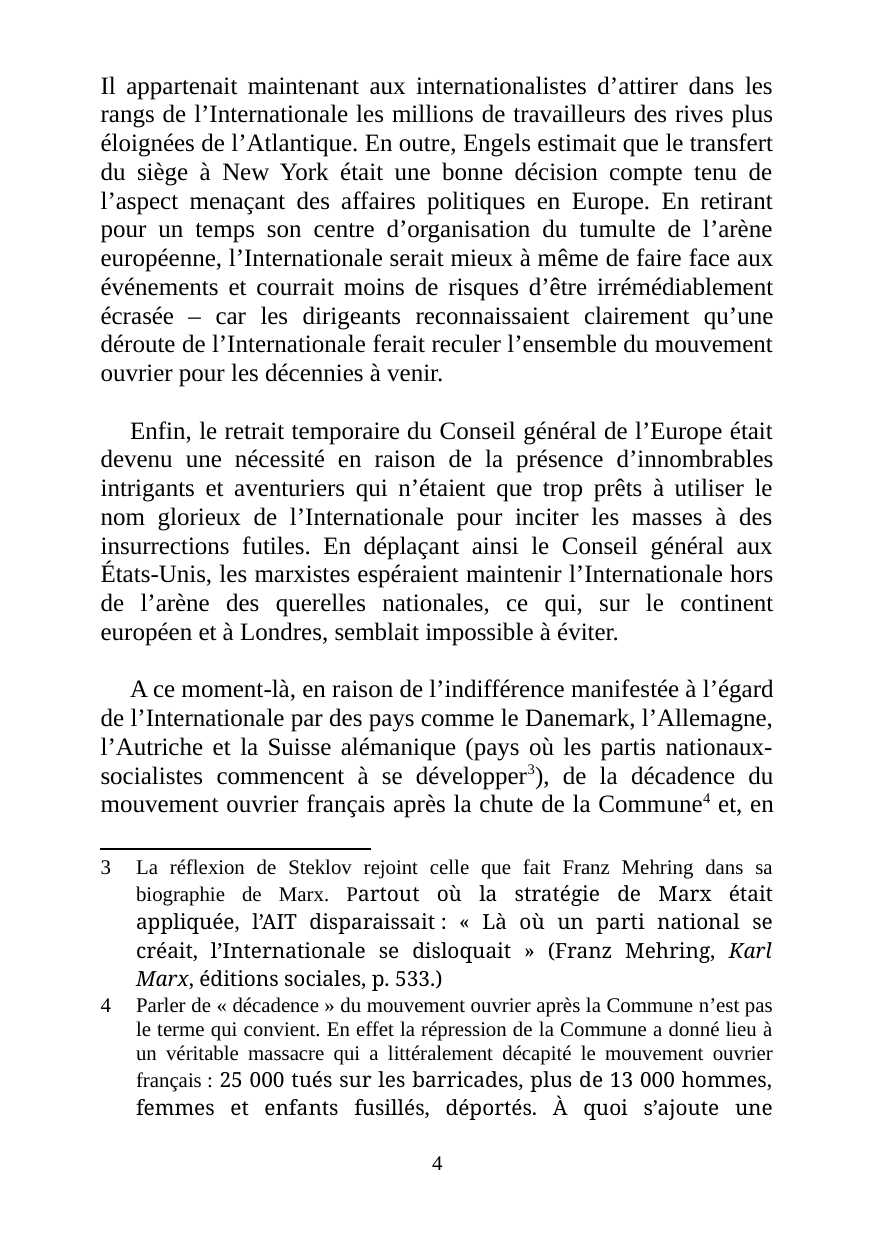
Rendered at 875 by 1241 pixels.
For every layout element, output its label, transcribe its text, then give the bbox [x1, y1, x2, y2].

text A ce moment-là, en raison de lʼindifférence manifestée à lʼégard de lʼInternationale par des pays comme le Danemark, lʼAllemagne, lʼAutriche et la Suisse alémanique (pays où les partis nationaux-socialistes commencent à se développer), de la décadence du mouvement ouvrier français après la chute de la Commune et, en outre, du fait que lʼInternationale avait perdu son influence sur les travailleurs britanniques, les bakouninistes prenaient le dessus dans les conseils des prolétaires, et les hésitants passaient dans le camp anarchiste. Néanmoins, au début, Marx et Engels (et plus particulièrement ce dernier) vivaient dans lʼespoir quʼils pourraient encore guider la majeure partie des forces socialistes dans la direction quʼils pensaient la meilleure, et ainsi sauver lʼInternationale dʼune rapide extinction. Même après le transfert du siège à New York, Marx et Engels continuèrent à suivre de près les travaux du Conseil général et, en fait, grâce aux lettres détaillées de Sorge sur les activités du Conseil, ils réussirent à le maintenir dans la bonne voie. Pour être honnête, il faut ajouter que, bien quʼils aient coopéré de tout cœur avec Sorge et nʼaient jamais hésité à lui faire profiter de leurs conseils, ils ont parfois pris la main dans les affaires du Conseil général. Par exemple, Sorge les suppliait sans cesse de lui envoyer les procès-verbaux complets de lʼancien Conseil général. Sa requête resta insatisfaite, sous prétexte que ces documents étaient de la plus haute importance pour Marx et les autres afin de les aider à réfuter les accusations et les calomnies de base qui étaient répandues par Hales, Eccarius et les Fédéralistes du Jura. “Je pense, écrit Engels, que la défense des intérêts de lʼInternationale est plus importante que lʼaccomplissement de ces formalités”. Ainsi, Marx et Engels sont responsables non seulement dʼavoir placé Sorge dans une fausse position et de lʼavoir gêné dans son travail, mais aussi de lʼapparition au Conseil général dʼun sentiment dʼinsatisfaction à lʼégard de lʼancien conseil pour la rétention des documents officiels, et dʼagacement face aux mesures répressives prises à lʼencontre des fédérations réfractaires. Sorge nʼa pas non plus réussi à obtenir de Becker quʼil lui envoie le rapport du Congrès de Genève de 1873 ; il suffit de dire ici que ce nʼest que trois mois après le congrès que le Conseil général reçut tardivement de Genève un paquet contenant un ensemble incomplet et des plus confus de documents. [100, 658, 774, 818]
text Il appartenait maintenant aux internationalistes dʼattirer dans les rangs de lʼInternationale les millions de travailleurs des rives plus éloignées de lʼAtlantique. En outre, Engels estimait que le transfert du siège à New York était une bonne décision compte tenu de lʼaspect menaçant des affaires politiques en Europe. En retirant pour un temps son centre dʼorganisation du tumulte de lʼarène européenne, lʼInternationale serait mieux à même de faire face aux événements et courrait moins de risques dʼêtre irrémédiablement écrasée – car les dirigeants reconnaissaient clairement quʼune déroute de lʼInternationale ferait reculer lʼensemble du mouvement ouvrier pour les décennies à venir. [100, 71, 774, 387]
text La réflexion de Steklov rejoint celle que fait Franz Mehring dans sa biographie de Marx. Partout où la stratégie de Marx était appliquée, l’AIT disparaissait : « Là où un parti national se créait, l’Internationale se disloquait » (Franz Mehring, Karl Marx, éditions sociales, p. 533.) [100, 855, 774, 993]
text Enfin, le retrait temporaire du Conseil général de lʼEurope était devenu une nécessité en raison de la présence dʼinnombrables intrigants et aventuriers qui nʼétaient que trop prêts à utiliser le nom glorieux de lʼInternationale pour inciter les masses à des insurrections futiles. En déplaçant ainsi le Conseil général aux États-Unis, les marxistes espéraient maintenir lʼInternationale hors de lʼarène des querelles nationales, ce qui, sur le continent européen et à Londres, semblait impossible à éviter. [100, 399, 774, 646]
text Parler de « décadence » du mouvement ouvrier après la Commune nʼest pas le terme qui convient. En effet la répression de la Commune a donné lieu à un véritable massacre qui a littéralement décapité le mouvement ouvrier français : 25 000 tués sur les barricades, plus de 13 000 hommes, femmes et enfants fusillés, déportés. À quoi s’ajoute une [100, 993, 774, 1122]
